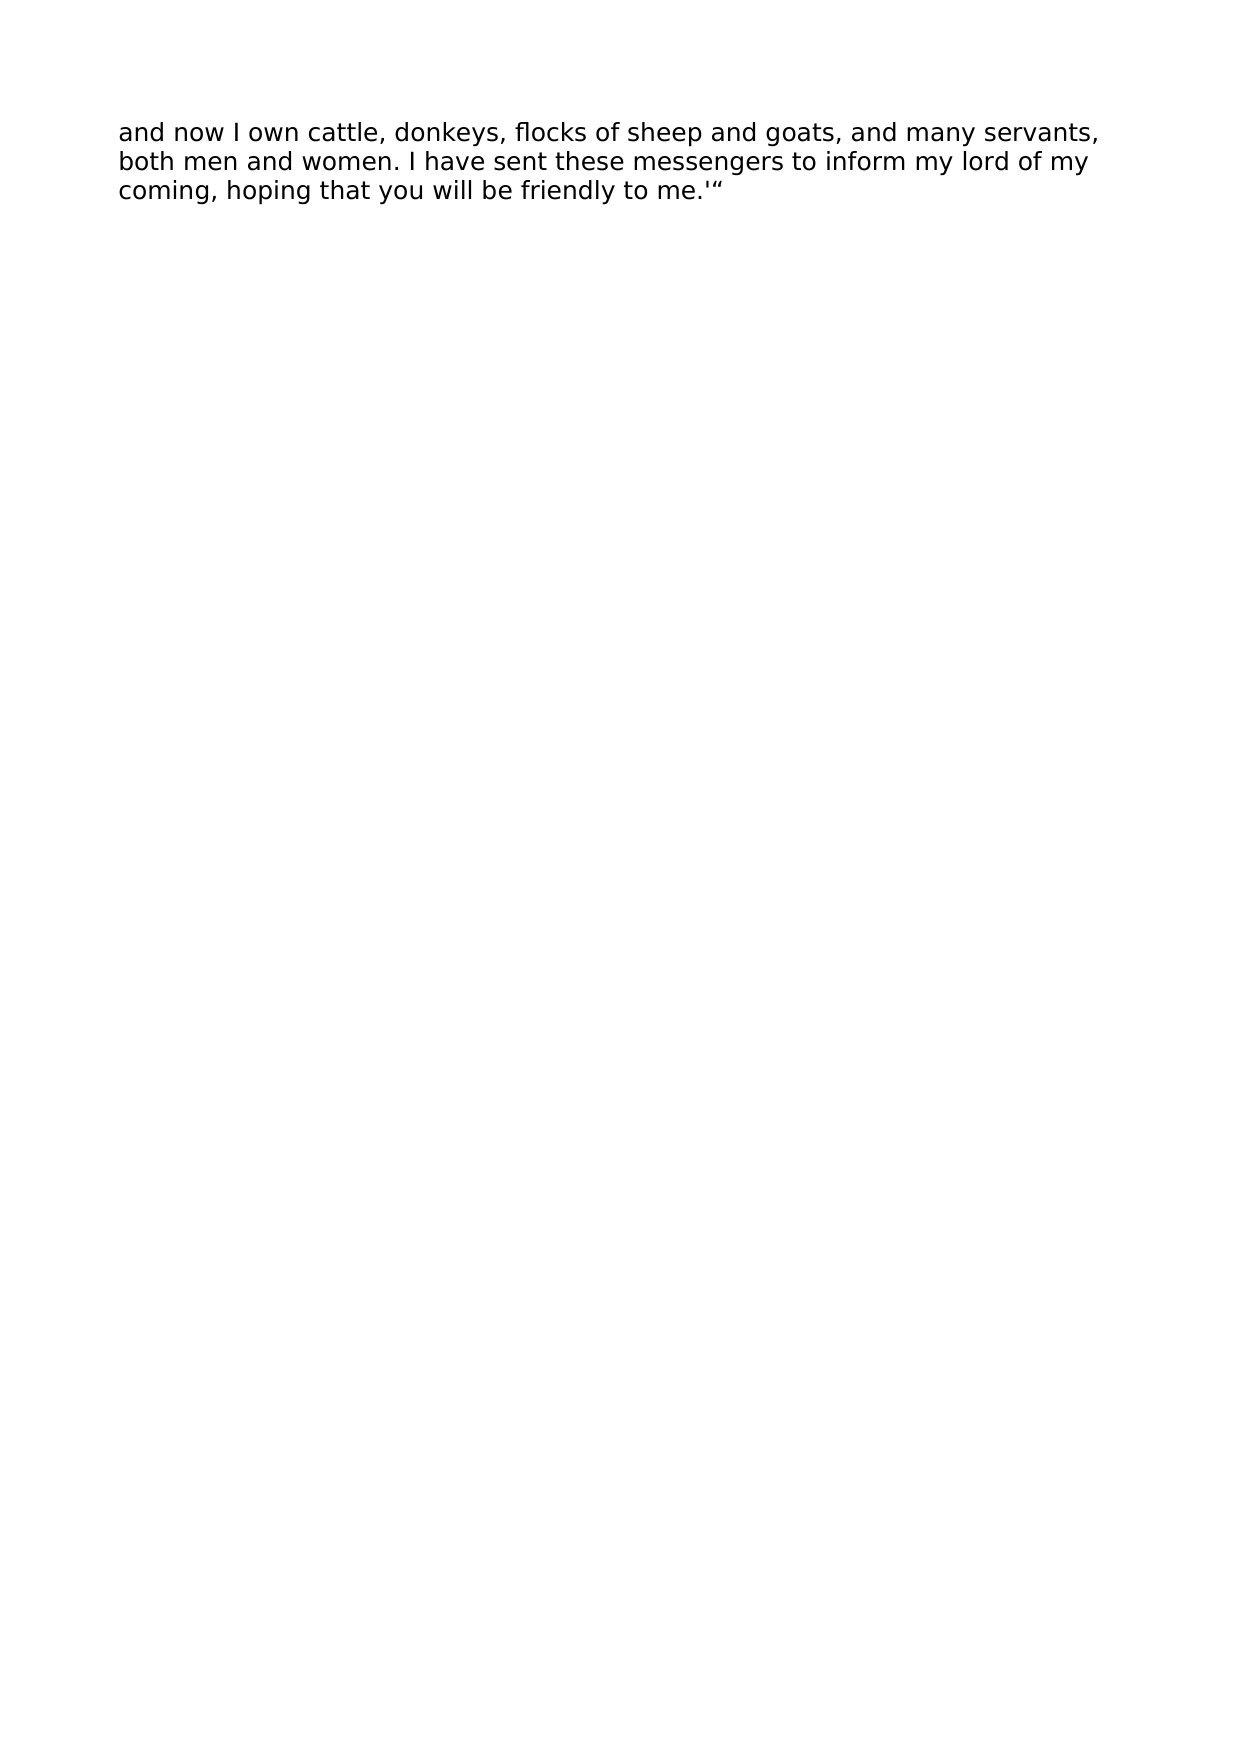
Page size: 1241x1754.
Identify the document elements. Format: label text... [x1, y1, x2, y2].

text and now I own cattle, donkeys, flocks of sheep and goats, and many servants, both men and women. I have sent these messengers to inform my lord of my coming, hoping that you will be friendly to me.'“ [118, 118, 1122, 206]
